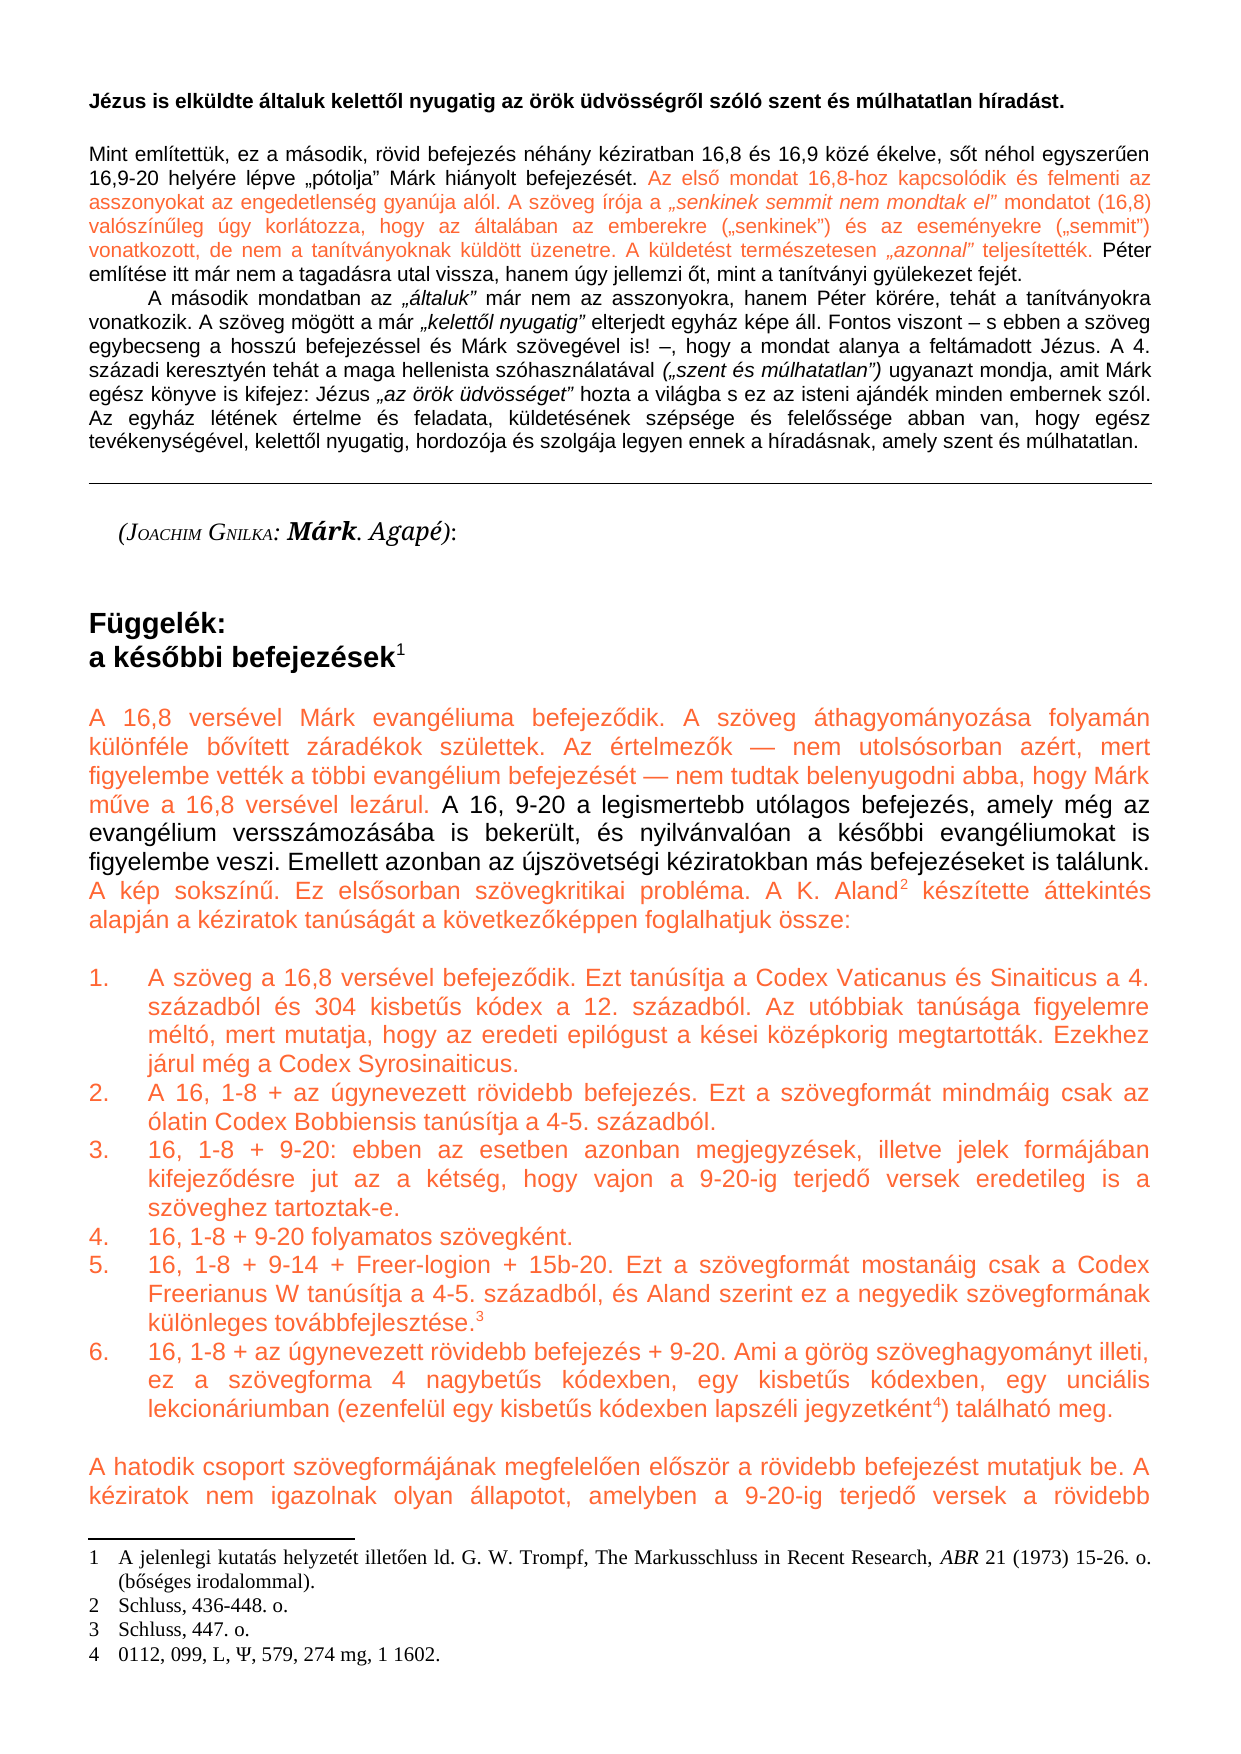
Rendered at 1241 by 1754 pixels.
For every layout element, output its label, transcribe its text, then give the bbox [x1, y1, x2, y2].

text Függelék: a későbbi befejezések [88, 606, 1152, 674]
text A második mondatban az „általuk” már nem az asszonyokra, hanem Péter körére, tehát a tanítványokra vonatkozik. A szöveg mögött a már „kelettől nyugatig” elterjedt egyház képe áll. Fontos viszont – s ebben a szöveg egybecseng a hosszú befejezéssel és Márk szövegével is! –, hogy a mondat alanya a feltámadott Jézus. A 4. századi keresztyén tehát a maga hellenista szóhasználatával („szent és múlhatatlan”) ugyanazt mondja, amit Márk egész könyve is kifejez: Jézus „az örök üdvösséget” hozta a világba s ez az isteni ajándék minden embernek szól. Az egyház létének értelme és feladata, küldetésének szépsége és felelőssége abban van, hogy egész tevékenységével, kelettől nyugatig, hordozója és szolgája legyen ennek a híradásnak, amely szent és múlhatatlan. [88, 286, 1152, 453]
text 0112, 099, L, Ψ, 579, 274 mg, 1 1602. [88, 1641, 1152, 1665]
text Jézus is elküldte általuk kelettől nyugatig az örök üdvösségről szóló szent és múlhatatlan híradást. [88, 88, 1152, 112]
text A hatodik csoport szövegformájának megfelelően először a rövidebb befejezést mutatjuk be. A kéziratok nem igazolnak olyan állapotot, amelyben a 9-20-ig terjedő versek a rövidebb [88, 1452, 1152, 1510]
text Schluss, 436-448. o. [88, 1593, 1152, 1617]
text Schluss, 447. o. [88, 1617, 1152, 1641]
text A 16,8 versével Márk evangéliuma befejeződik. A szöveg áthagyományozása folyamán különféle bővített záradékok születtek. Az értelmezők — nem utolsósorban azért, mert figyelembe vették a többi evangélium befejezését — nem tudtak belenyugodni abba, hogy Márk műve a 16,8 versével lezárul. A 16, 9-20 a legismertebb utólagos befejezés, amely még az evangélium versszámozásába is bekerült, és nyilvánvalóan a későbbi evangéliumokat is figyelembe veszi. Emellett azonban az újszövetségi kéziratokban más befejezéseket is találunk. A kép sokszínű. Ez elsősorban szövegkritikai probléma. A K. Aland készítette áttekintés alapján a kéziratok tanúságát a következőképpen foglalhatjuk össze: [88, 703, 1152, 933]
text 1. A szöveg a 16,8 versével befejeződik. Ezt tanúsítja a Codex Vaticanus és Sinaiticus a 4. századból és 304 kisbetűs kódex a 12. századból. Az utóbbiak tanúsága figyelemre méltó, mert mutatja, hogy az eredeti epilógust a kései középkorig megtartották. Ezekhez járul még a Codex Syrosinaiticus. [88, 963, 1152, 1078]
text 4. 16, 1-8 + 9-20 folyamatos szövegként. [88, 1222, 1152, 1250]
text 2. A 16, 1-8 + az úgynevezett rövidebb befejezés. Ezt a szövegformát mindmáig csak az ólatin Codex Bobbiensis tanúsítja a 4-5. századból. [88, 1078, 1152, 1135]
text Mint említettük, ez a második, rövid befejezés néhány kéziratban 16,8 és 16,9 közé ékelve, sőt néhol egyszerűen 16,9-20 helyére lépve „pótolja” Márk hiányolt befejezését. Az első mondat 16,8-hoz kapcsolódik és felmenti az asszonyokat az engedetlenség gyanúja alól. A szöveg írója a „senkinek semmit nem mondtak el” mondatot (16,8) valószínűleg úgy korlátozza, hogy az általában az emberekre („senkinek”) és az eseményekre („semmit”) vonatkozott, de nem a tanítványoknak küldött üzenetre. A küldetést természetesen „azonnal” teljesítették. Péter említése itt már nem a tagadásra utal vissza, hanem úgy jellemzi őt, mint a tanítványi gyülekezet fejét. [88, 142, 1152, 286]
text 6. 16, 1-8 + az úgynevezett rövidebb befejezés + 9-20. Ami a görög szöveghagyományt illeti, ez a szövegforma 4 nagybetűs kódexben, egy kisbetűs kódexben, egy unciális lekcionáriumban (ezenfelül egy kisbetűs kódexben lapszéli jegyzetként) található meg. [88, 1337, 1152, 1423]
text (Joachim Gnilka: Márk. Agapé): [88, 484, 1152, 577]
text 5. 16, 1-8 + 9-14 + Freer-logion + 15b-20. Ezt a szövegformát mostanáig csak a Codex Freerianus W tanúsítja a 4-5. századból, és Aland szerint ez a negyedik szövegformának különleges továbbfejlesztése. [88, 1250, 1152, 1337]
text A jelenlegi kutatás helyzetét illetően ld. G. W. Trompf, The Markusschluss in Recent Research, ABR 21 (1973) 15-26. o. (bőséges irodalommal). [88, 1545, 1152, 1593]
text 3. 16, 1-8 + 9-20: ebben az esetben azonban megjegyzések, illetve jelek formájában kifejeződésre jut az a kétség, hogy vajon a 9-20-ig terjedő versek eredetileg is a szöveghez tartoztak‑e. [88, 1135, 1152, 1222]
